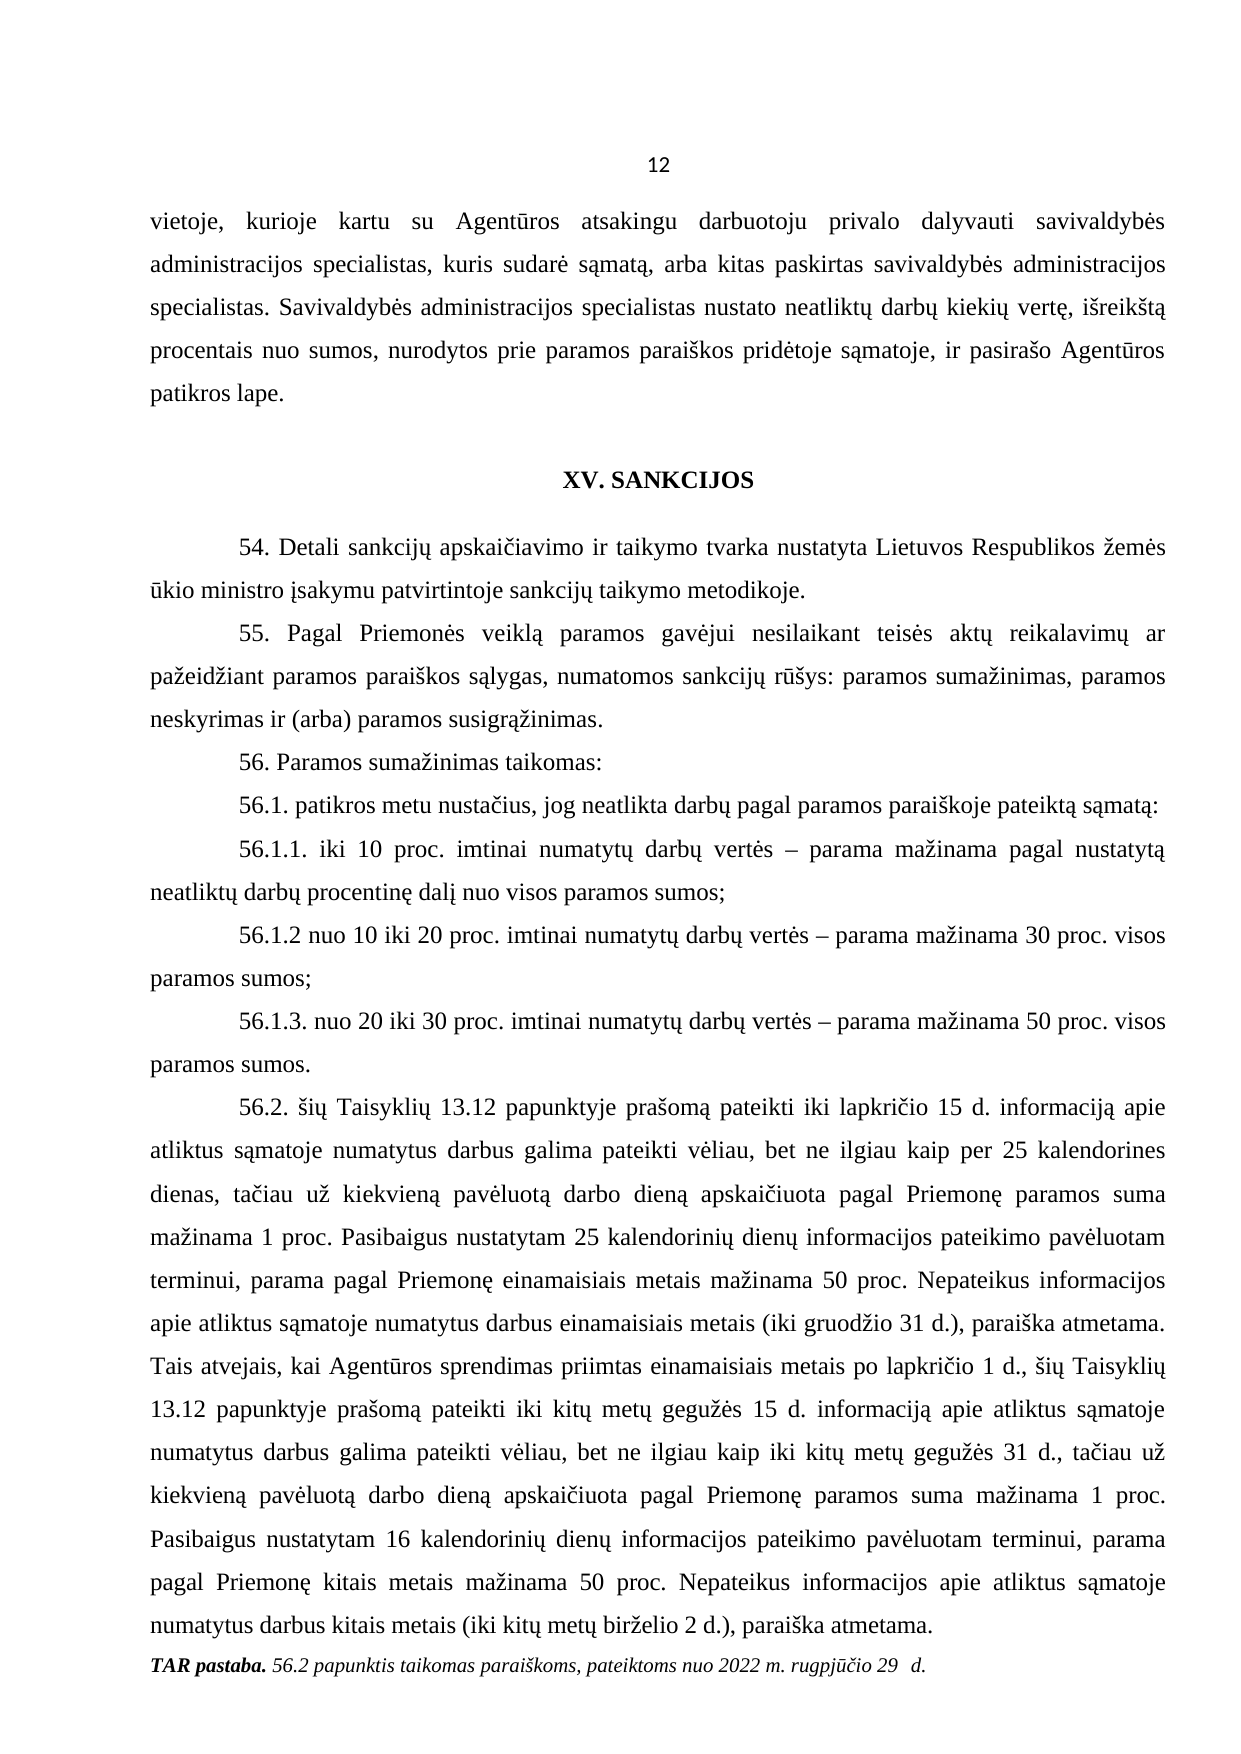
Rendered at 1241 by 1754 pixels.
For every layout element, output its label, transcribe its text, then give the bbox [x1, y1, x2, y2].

text 54. Detali sankcijų apskaičiavimo ir taikymo tvarka nustatyta Lietuvos Respublikos žemės ūkio ministro įsakymu patvirtintoje sankcijų taikymo metodikoje. [150, 532, 1167, 604]
text vietoje, kurioje kartu su Agentūros atsakingu darbuotoju privalo dalyvauti savivaldybės administracijos specialistas, kuris sudarė sąmatą, arba kitas paskirtas savivaldybės administracijos specialistas. Savivaldybės administracijos specialistas nustato neatliktų darbų kiekių vertę, išreikštą procentais nuo sumos, nurodytos prie paramos paraiškos pridėtoje sąmatoje, ir pasirašo Agentūros patikros lape. [150, 206, 1167, 407]
text 56.1.3. nuo 20 iki 30 proc. imtinai numatytų darbų vertės – parama mažinama 50 proc. visos paramos sumos. [150, 1006, 1167, 1078]
text 56.1.2 nuo 10 iki 20 proc. imtinai numatytų darbų vertės – parama mažinama 30 proc. visos paramos sumos; [150, 920, 1167, 992]
text 55. Pagal Priemonės veiklą paramos gavėjui nesilaikant teisės aktų reikalavimų ar pažeidžiant paramos paraiškos sąlygas, numatomos sankcijų rūšys: paramos sumažinimas, paramos neskyrimas ir (arba) paramos susigrąžinimas. [150, 618, 1167, 733]
text 56.1.1. iki 10 proc. imtinai numatytų darbų vertės – parama mažinama pagal nustatytą neatliktų darbų procentinę dalį nuo visos paramos sumos; [150, 834, 1167, 906]
text XV. SANKCIJOS [150, 465, 1167, 493]
text 56. Paramos sumažinimas taikomas: [150, 747, 1167, 776]
text TAR pastaba. 56.2 papunktis taikomas paraiškoms, pateiktoms nuo 2022 m. rugpjūčio 29 d. [150, 1653, 1167, 1677]
text 56.1. patikros metu nustačius, jog neatlikta darbų pagal paramos paraiškoje pateiktą sąmatą: [150, 791, 1167, 819]
text 56.2. šių Taisyklių 13.12 papunktyje prašomą pateikti iki lapkričio 15 d. informaciją apie atliktus sąmatoje numatytus darbus galima pateikti vėliau, bet ne ilgiau kaip per 25 kalendorines dienas, tačiau už kiekvieną pavėluotą darbo dieną apskaičiuota pagal Priemonę paramos suma mažinama 1 proc. Pasibaigus nustatytam 25 kalendorinių dienų informacijos pateikimo pavėluotam terminui, parama pagal Priemonę einamaisiais metais mažinama 50 proc. Nepateikus informacijos apie atliktus sąmatoje numatytus darbus einamaisiais metais (iki gruodžio 31 d.), paraiška atmetama. Tais atvejais, kai Agentūros sprendimas priimtas einamaisiais metais po lapkričio 1 d., šių Taisyklių 13.12 papunktyje prašomą pateikti iki kitų metų gegužės 15 d. informaciją apie atliktus sąmatoje numatytus darbus galima pateikti vėliau, bet ne ilgiau kaip iki kitų metų gegužės 31 d., tačiau už kiekvieną pavėluotą darbo dieną apskaičiuota pagal Priemonę paramos suma mažinama 1 proc. Pasibaigus nustatytam 16 kalendorinių dienų informacijos pateikimo pavėluotam terminui, parama pagal Priemonę kitais metais mažinama 50 proc. Nepateikus informacijos apie atliktus sąmatoje numatytus darbus kitais metais (iki kitų metų birželio 2 d.), paraiška atmetama. [150, 1092, 1167, 1639]
